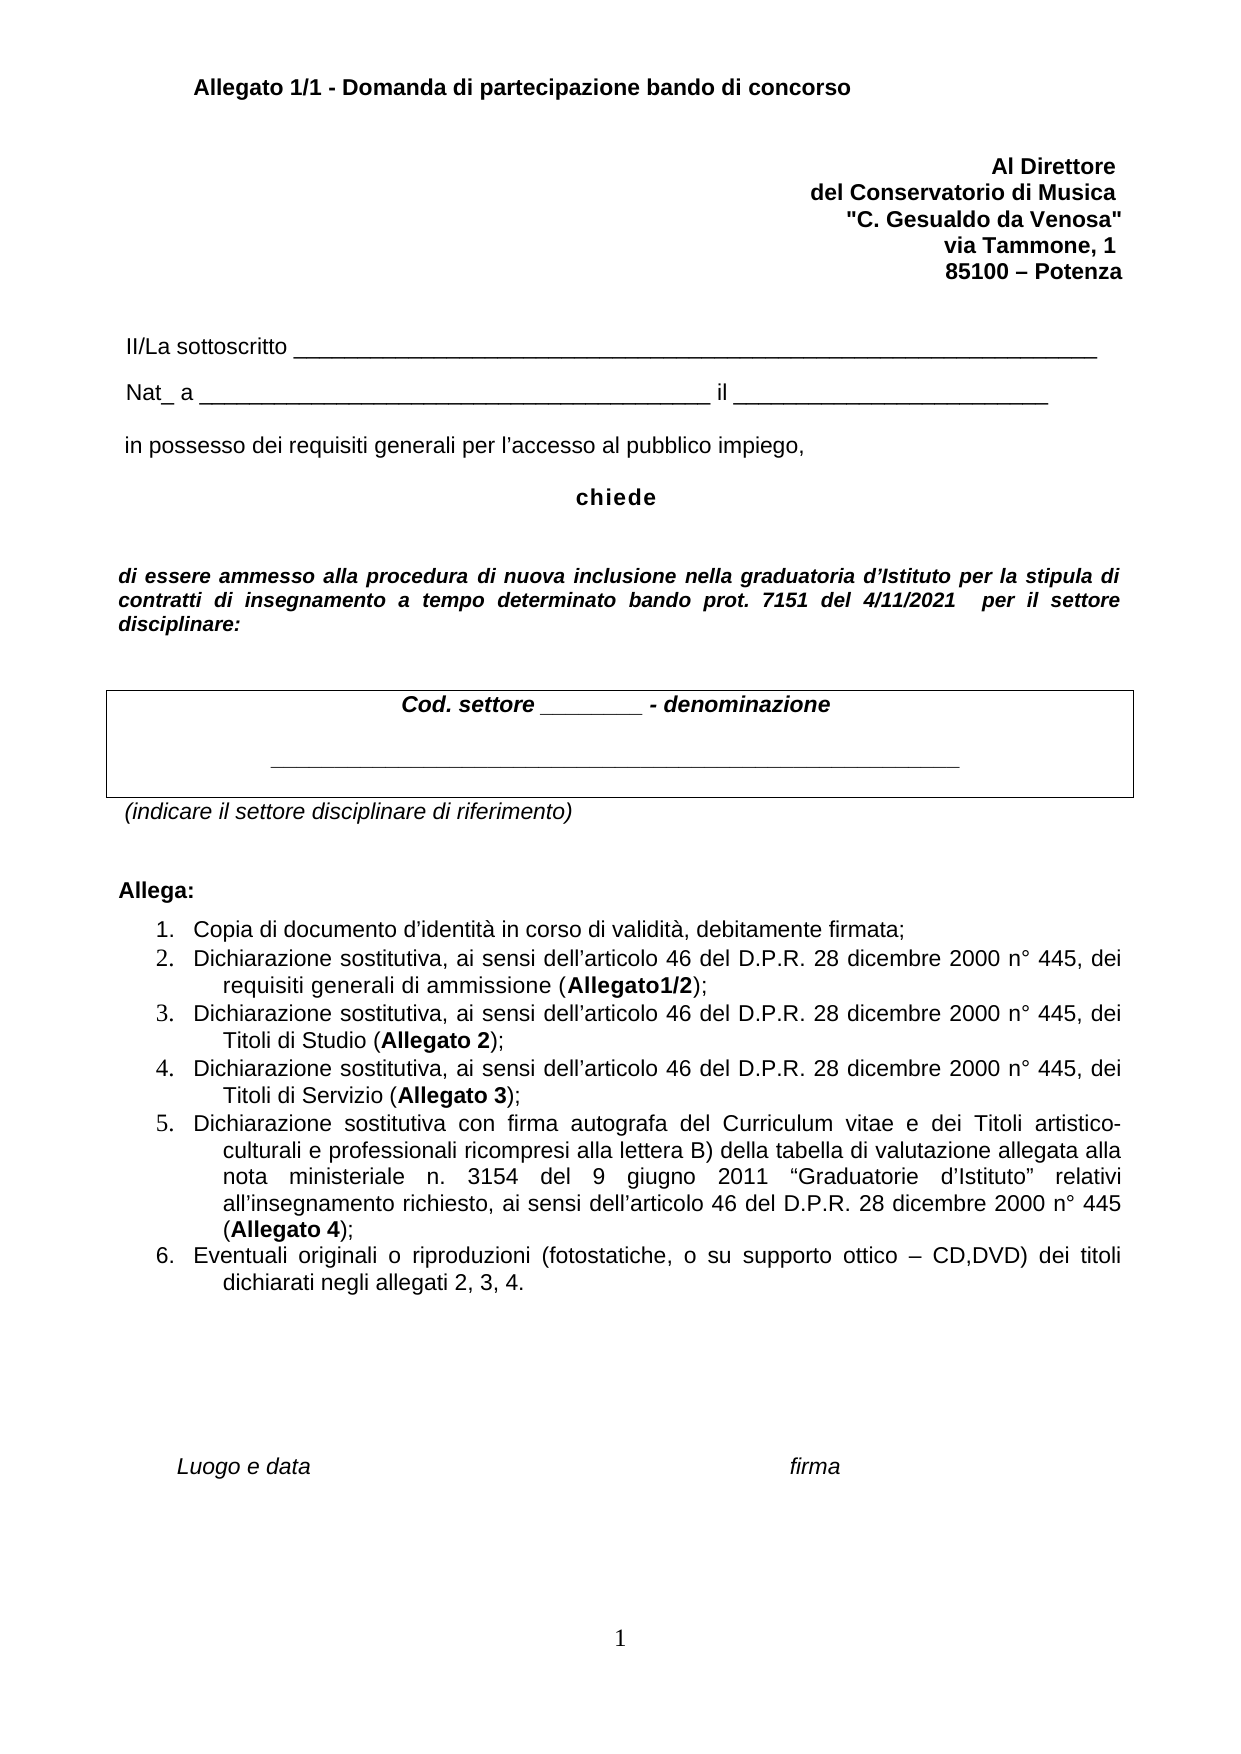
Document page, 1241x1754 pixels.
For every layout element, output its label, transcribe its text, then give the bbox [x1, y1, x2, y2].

list Copia di documento d’identità in corso di validità, debitamente firmata; [156, 916, 1122, 943]
text Nat_ a il [126, 382, 1122, 405]
text Allega: [118, 877, 1122, 903]
text II/La sottoscritto _______________________________________________________________ [126, 336, 1122, 359]
text 85100 – Potenza [620, 258, 1122, 285]
table_header Cod. settore ________ - denominazione ______________________________________________________ [107, 691, 1133, 797]
text di essere ammesso alla procedura di nuova inclusione nella graduatoria d’Istituto per la stipula di contratti di insegnamento a tempo determinato bando prot. 7151 del 4/11/2021 per il settore disciplinare: [118, 563, 1122, 635]
list Dichiarazione sostitutiva, ai sensi dell’articolo 46 del D.P.R. 28 dicembre 2000 n° 445, dei Titoli di Servizio (Allegato 3); [156, 1053, 1122, 1108]
list Dichiarazione sostitutiva con firma autografa del Curriculum vitae e dei Titoli artistico-culturali e professionali ricompresi alla lettera B) della tabella di valutazione allegata alla nota ministeriale n. 3154 del 9 giugno 2011 “Graduatorie d’Istituto” relativi all’insegnamento richiesto, ai sensi dell’articolo 46 del D.P.R. 28 dicembre 2000 n° 445 (Allegato 4); [156, 1108, 1122, 1242]
list Dichiarazione sostitutiva, ai sensi dell’articolo 46 del D.P.R. 28 dicembre 2000 n° 445, dei requisiti generali di ammissione (Allegato1/2); [156, 943, 1122, 998]
text Allegato 1/1 - Domanda di partecipazione bando di concorso [193, 74, 1122, 100]
text del Conservatorio di Musica [620, 179, 1122, 206]
list Eventuali originali o riproduzioni (fotostatiche, o su supporto ottico – CD,DVD) dei titoli dichiarati negli allegati 2, 3, 4. [156, 1242, 1122, 1295]
text via Tammone, 1 [620, 232, 1122, 258]
text chiede [576, 484, 1122, 511]
text Luogo e data firma [126, 1453, 1122, 1479]
text "C. Gesualdo da Venosa" [620, 206, 1122, 232]
text (indicare il settore disciplinare di riferimento) [118, 798, 1122, 824]
list Dichiarazione sostitutiva, ai sensi dell’articolo 46 del D.P.R. 28 dicembre 2000 n° 445, dei Titoli di Studio (Allegato 2); [156, 998, 1122, 1053]
text Al Direttore [620, 153, 1122, 179]
text in possesso dei requisiti generali per l’accesso al pubblico impiego, [118, 432, 1122, 458]
